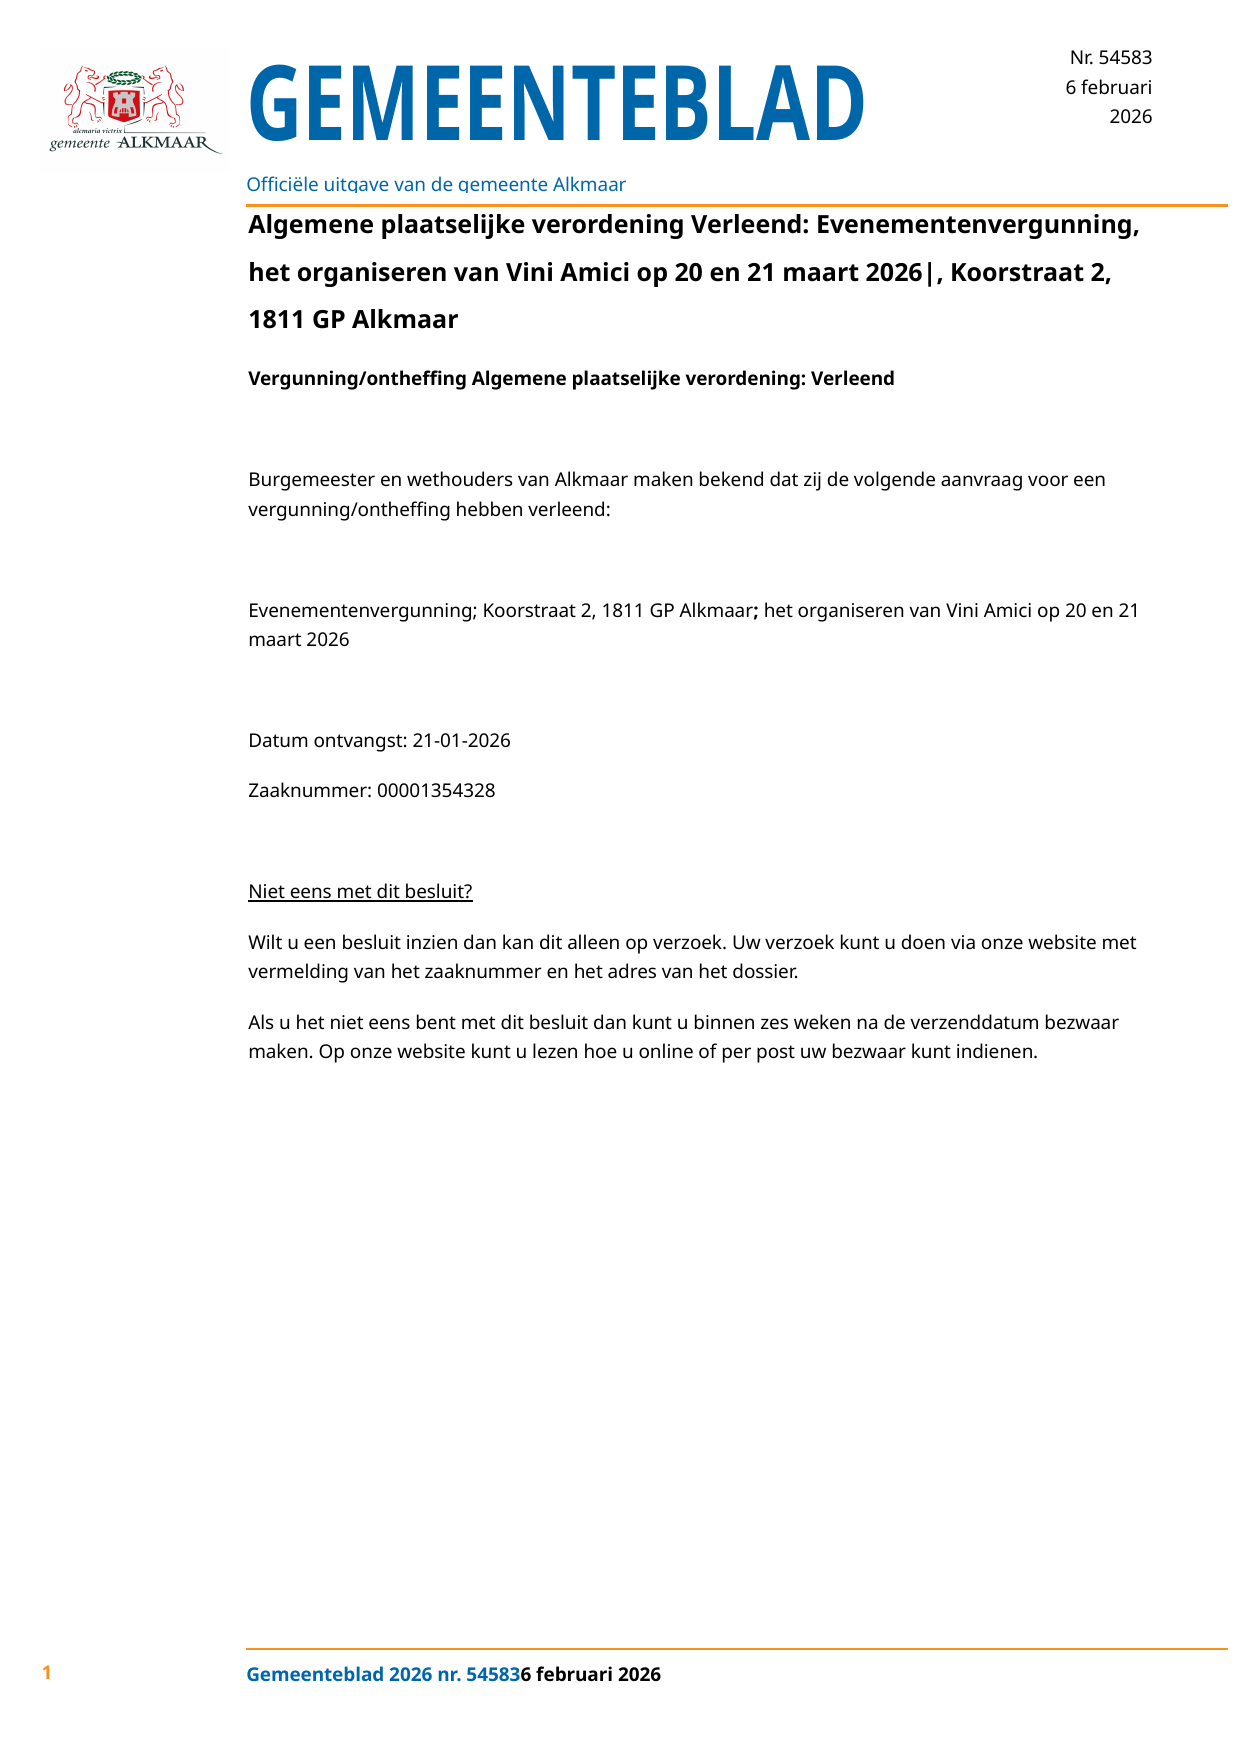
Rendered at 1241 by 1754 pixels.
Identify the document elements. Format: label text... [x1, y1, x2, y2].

text Zaaknummer: 00001354328 [248, 778, 1152, 803]
text Burgemeester en wethouders van Alkmaar maken bekend dat zij de volgende aanvraag voor een vergunning/ontheffing hebben verleend: [248, 466, 1152, 522]
text Vergunning/ontheffing Algemene plaatselijke verordening: Verleend [248, 366, 1152, 391]
picture [41, 47, 231, 172]
text Als u het niet eens bent met dit besluit dan kunt u binnen zes weken na de verzenddatum bezwaar maken. Op onze website kunt u lezen hoe u online of per post uw bezwaar kunt indienen. [248, 1009, 1152, 1064]
text Niet eens met dit besluit? [248, 878, 1152, 904]
text Algemene plaatselijke verordening Verleend: Evenementenvergunning, het organiseren van Vini Amici op 20 en 21 maart 2026|, Koorstraat 2, 1811 GP Alkmaar [248, 207, 1152, 336]
text Datum ontvangst: 21-01-2026 [248, 727, 1152, 753]
text Wilt u een besluit inzien dan kan dit alleen op verzoek. Uw verzoek kunt u doen via onze website met vermelding van het zaaknummer en het adres van het dossier. [248, 929, 1152, 984]
text Evenementenvergunning; Koorstraat 2, 1811 GP Alkmaar; het organiseren van Vini Amici op 20 en 21 maart 2026 [248, 597, 1152, 652]
